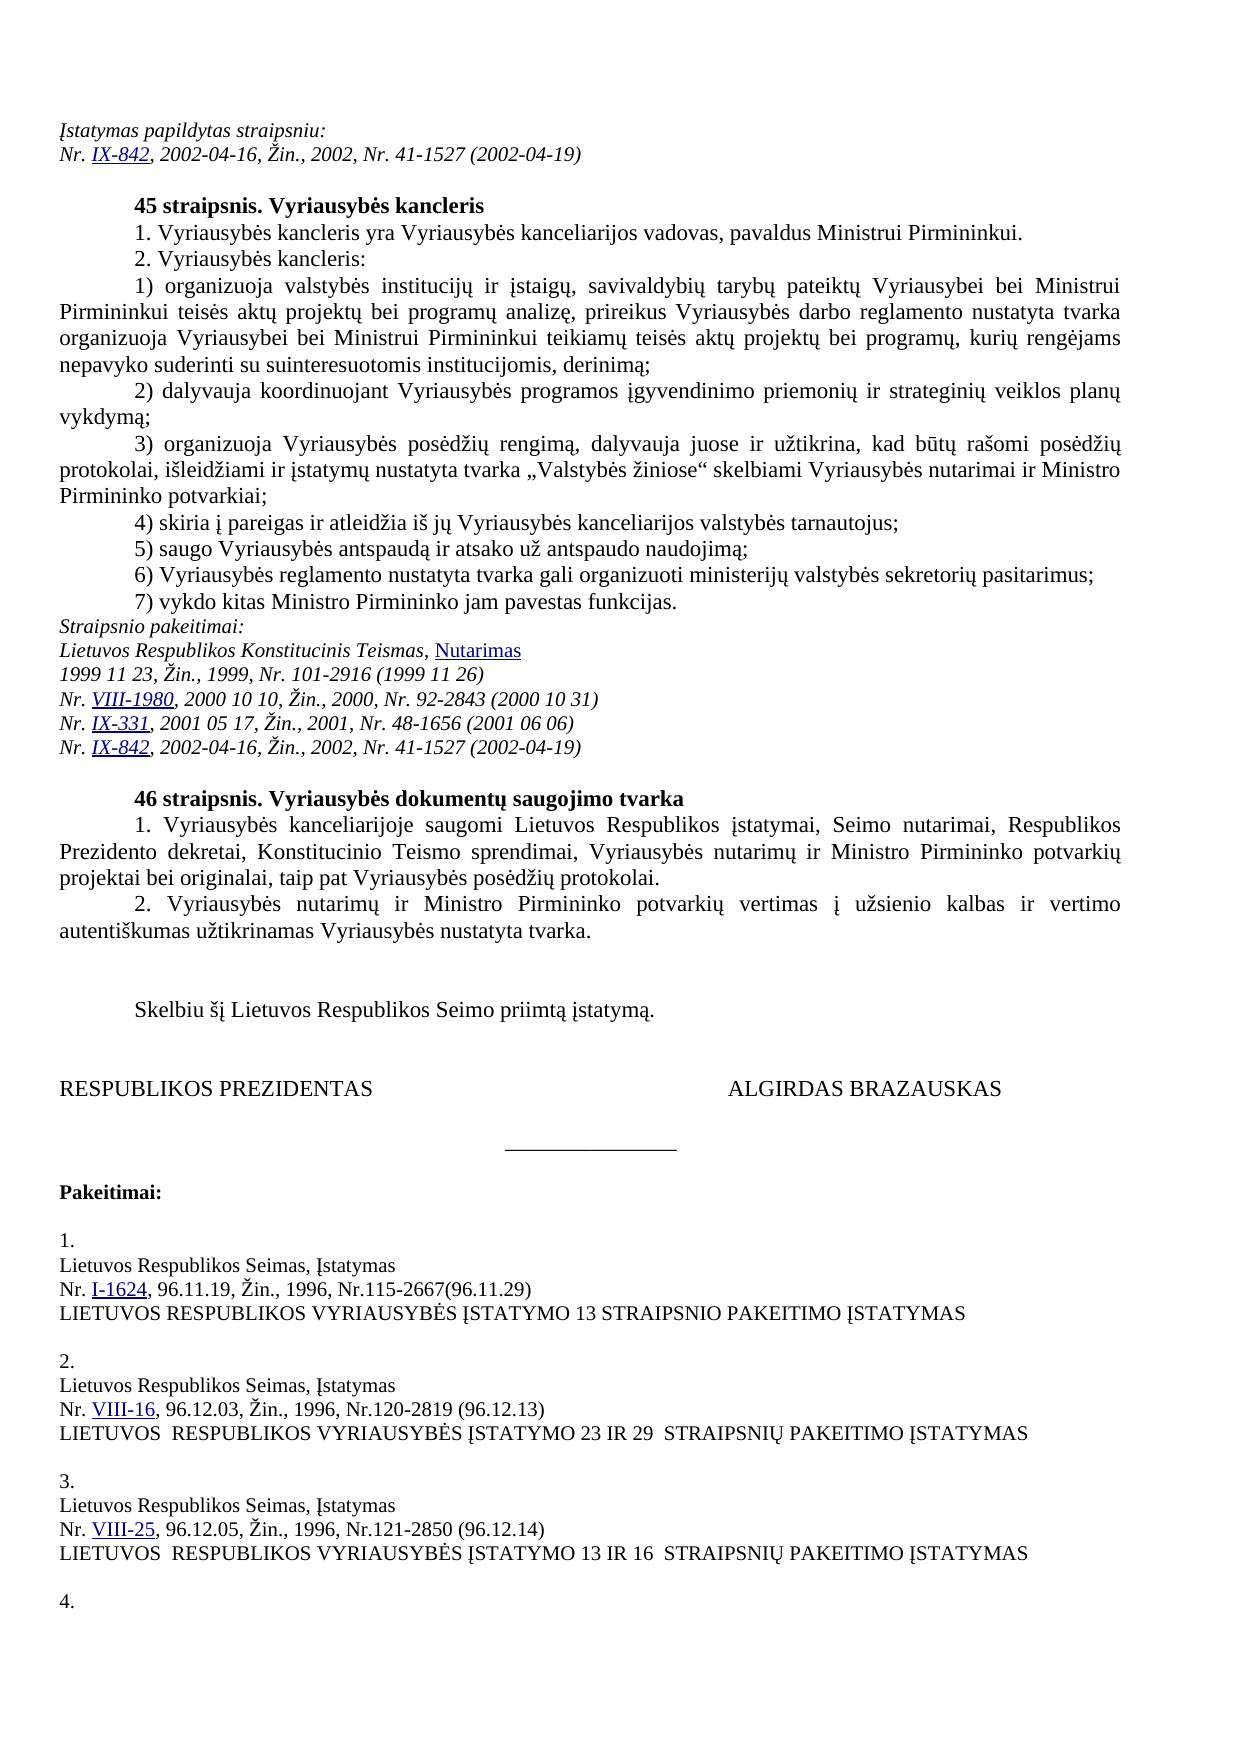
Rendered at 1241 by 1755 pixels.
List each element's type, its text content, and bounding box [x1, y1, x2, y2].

text 2. Vyriausybės nutarimų ir Ministro Pirmininko potvarkių vertimas į užsienio kalbas ir vertimo autentiškumas užtikrinamas Vyriausybės nustatyta tvarka. [59, 890, 1122, 943]
text 2. Vyriausybės kancleris: [59, 245, 1122, 272]
text LIETUVOS RESPUBLIKOS VYRIAUSYBĖS ĮSTATYMO 13 IR 16 STRAIPSNIŲ PAKEITIMO ĮSTATYMAS [59, 1541, 1122, 1565]
text Nr. I-1624, 96.11.19, Žin., 1996, Nr.115-2667(96.11.29) [59, 1277, 1122, 1301]
text _______________ [59, 1128, 1122, 1154]
text 2. [59, 1349, 1122, 1373]
text 46 straipsnis. Vyriausybės dokumentų saugojimo tvarka [59, 785, 1122, 811]
text Nr. IX-842, 2002-04-16, Žin., 2002, Nr. 41-1527 (2002-04-19) [59, 142, 1122, 166]
text 1. Vyriausybės kancleris yra Vyriausybės kanceliarijos vadovas, pavaldus Ministrui Pirmininkui. [59, 219, 1122, 245]
text 4) skiria į pareigas ir atleidžia iš jų Vyriausybės kanceliarijos valstybės tarnautojus; [59, 509, 1122, 535]
text Skelbiu šį Lietuvos Respublikos Seimo priimtą įstatymą. [59, 996, 1122, 1022]
text 6) Vyriausybės reglamento nustatyta tvarka gali organizuoti ministerijų valstybės sekretorių pasitarimus; [59, 562, 1122, 588]
text 7) vykdo kitas Ministro Pirmininko jam pavestas funkcijas. [59, 588, 1122, 614]
text Nr. VIII-1980, 2000 10 10, Žin., 2000, Nr. 92-2843 (2000 10 31) [59, 686, 1122, 711]
text RESPUBLIKOS PREZIDENTAS ALGIRDAS BRAZAUSKAS [59, 1075, 1122, 1101]
text 5) saugo Vyriausybės antspaudą ir atsako už antspaudo naudojimą; [59, 535, 1122, 562]
text LIETUVOS RESPUBLIKOS VYRIAUSYBĖS ĮSTATYMO 13 STRAIPSNIO PAKEITIMO ĮSTATYMAS [59, 1301, 1122, 1325]
text 3. [59, 1469, 1122, 1493]
text 45 straipsnis. Vyriausybės kancleris [59, 193, 1122, 219]
text Lietuvos Respublikos Seimas, Įstatymas [59, 1493, 1122, 1517]
text Lietuvos Respublikos Seimas, Įstatymas [59, 1373, 1122, 1397]
text Nr. IX-842, 2002-04-16, Žin., 2002, Nr. 41-1527 (2002-04-19) [59, 734, 1122, 759]
text 4. [59, 1589, 1122, 1613]
text Nr. VIII-16, 96.12.03, Žin., 1996, Nr.120-2819 (96.12.13) [59, 1397, 1122, 1421]
text 1. [59, 1228, 1122, 1252]
text 1999 11 23, Žin., 1999, Nr. 101-2916 (1999 11 26) [59, 662, 1122, 686]
text Pakeitimai: [59, 1180, 1122, 1204]
text Nr. VIII-25, 96.12.05, Žin., 1996, Nr.121-2850 (96.12.14) [59, 1517, 1122, 1541]
text Straipsnio pakeitimai: [59, 614, 1122, 638]
text Lietuvos Respublikos Seimas, Įstatymas [59, 1252, 1122, 1277]
text Įstatymas papildytas straipsniu: [59, 118, 1122, 142]
text 3) organizuoja Vyriausybės posėdžių rengimą, dalyvauja juose ir užtikrina, kad būtų rašomi posėdžių protokolai, išleidžiami ir įstatymų nustatyta tvarka „Valstybės žiniose“ skelbiami Vyriausybės nutarimai ir Ministro Pirmininko potvarkiai; [59, 430, 1122, 509]
text 2) dalyvauja koordinuojant Vyriausybės programos įgyvendinimo priemonių ir strateginių veiklos planų vykdymą; [59, 377, 1122, 430]
text 1) organizuoja valstybės institucijų ir įstaigų, savivaldybių tarybų pateiktų Vyriausybei bei Ministrui Pirmininkui teisės aktų projektų bei programų analizę, prireikus Vyriausybės darbo reglamento nustatyta tvarka organizuoja Vyriausybei bei Ministrui Pirmininkui teikiamų teisės aktų projektų bei programų, kurių rengėjams nepavyko suderinti su suinteresuotomis institucijomis, derinimą; [59, 272, 1122, 377]
text Lietuvos Respublikos Konstitucinis Teismas, Nutarimas [59, 638, 1122, 662]
text LIETUVOS RESPUBLIKOS VYRIAUSYBĖS ĮSTATYMO 23 IR 29 STRAIPSNIŲ PAKEITIMO ĮSTATYMAS [59, 1421, 1122, 1445]
text Nr. IX-331, 2001 05 17, Žin., 2001, Nr. 48-1656 (2001 06 06) [59, 711, 1122, 734]
text 1. Vyriausybės kanceliarijoje saugomi Lietuvos Respublikos įstatymai, Seimo nutarimai, Respublikos Prezidento dekretai, Konstitucinio Teismo sprendimai, Vyriausybės nutarimų ir Ministro Pirmininko potvarkių projektai bei originalai, taip pat Vyriausybės posėdžių protokolai. [59, 811, 1122, 890]
